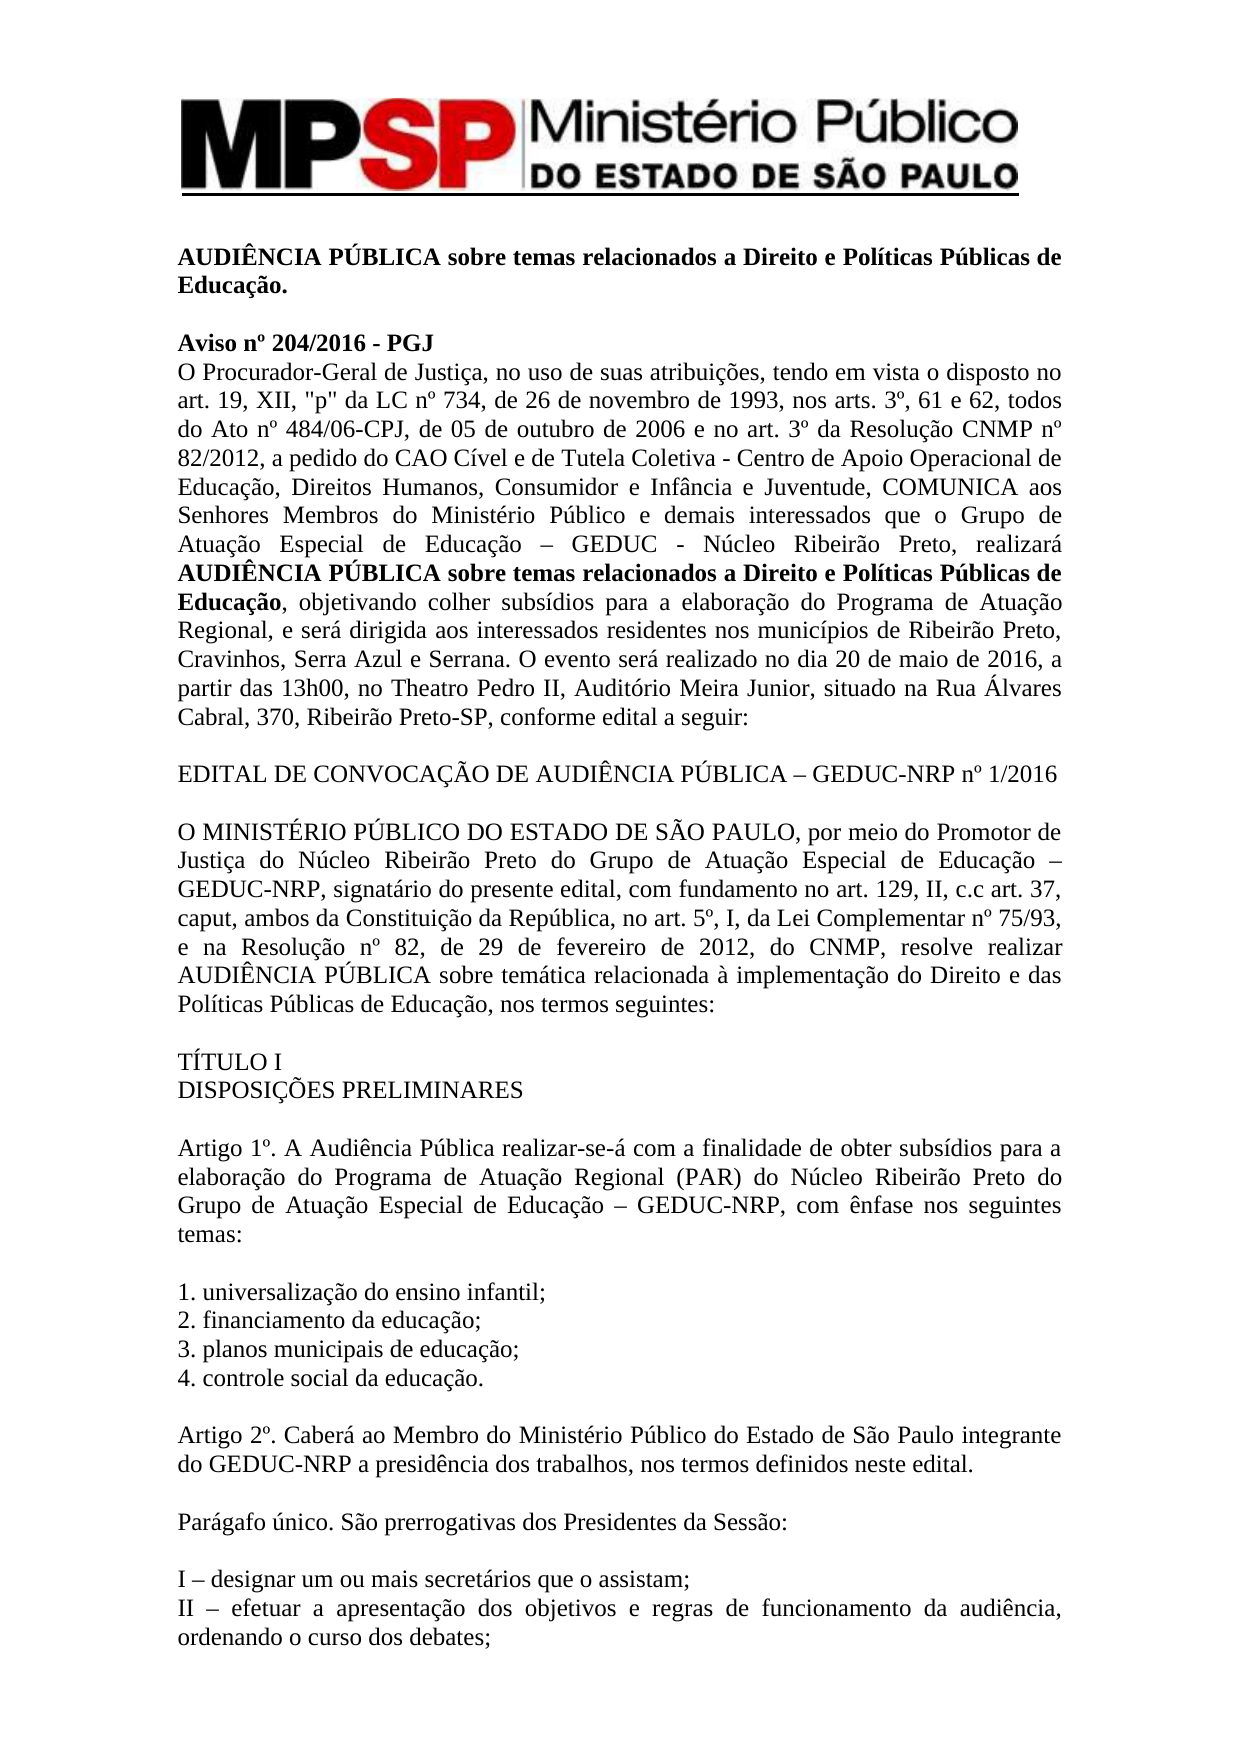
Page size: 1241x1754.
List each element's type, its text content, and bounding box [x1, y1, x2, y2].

text II – efetuar a apresentação dos objetivos e regras de funcionamento da audiência, ordenando o curso dos debates; [177, 1593, 1063, 1651]
text O Procurador-Geral de Justiça, no uso de suas atribuições, tendo em vista o disposto no art. 19, XII, "p" da LC nº 734, de 26 de novembro de 1993, nos arts. 3º, 61 e 62, todos do Ato nº 484/06-CPJ, de 05 de outubro de 2006 e no art. 3º da Resolução CNMP nº 82/2012, a pedido do CAO Cível e de Tutela Coletiva - Centro de Apoio Operacional de Educação, Direitos Humanos, Consumidor e Infância e Juventude, COMUNICA aos Senhores Membros do Ministério Público e demais interessados que o Grupo de Atuação Especial de Educação – GEDUC - Núcleo Ribeirão Preto, realizará AUDIÊNCIA PÚBLICA sobre temas relacionados a Direito e Políticas Públicas de Educação, objetivando colher subsídios para a elaboração do Programa de Atuação Regional, e será dirigida aos interessados residentes nos municípios de Ribeirão Preto, Cravinhos, Serra Azul e Serrana. O evento será realizado no dia 20 de maio de 2016, a partir das 13h00, no Theatro Pedro II, Auditório Meira Junior, situado na Rua Álvares Cabral, 370, Ribeirão Preto-SP, conforme edital a seguir: [177, 357, 1063, 731]
text 4. controle social da educação. [177, 1363, 1063, 1392]
text Artigo 1º. A Audiência Pública realizar-se-á com a finalidade de obter subsídios para a elaboração do Programa de Atuação Regional (PAR) do Núcleo Ribeirão Preto do Grupo de Atuação Especial de Educação – GEDUC-NRP, com ênfase nos seguintes temas: [177, 1133, 1063, 1248]
text Aviso nº 204/2016 - PGJ [177, 328, 1063, 357]
picture [181, 98, 1018, 191]
text TÍTULO I [177, 1047, 1063, 1076]
text 3. planos municipais de educação; [177, 1334, 1063, 1363]
text I – designar um ou mais secretários que o assistam; [177, 1564, 1063, 1593]
text Parágafo único. São prerrogativas dos Presidentes da Sessão: [177, 1507, 1063, 1536]
text AUDIÊNCIA PÚBLICA sobre temas relacionados a Direito e Políticas Públicas de Educação. [177, 242, 1063, 299]
text EDITAL DE CONVOCAÇÃO DE AUDIÊNCIA PÚBLICA – GEDUC-NRP nº 1/2016 [177, 759, 1063, 788]
text Artigo 2º. Caberá ao Membro do Ministério Público do Estado de São Paulo integrante do GEDUC-NRP a presidência dos trabalhos, nos termos definidos neste edital. [177, 1421, 1063, 1478]
text 1. universalização do ensino infantil; [177, 1277, 1063, 1306]
text O MINISTÉRIO PÚBLICO DO ESTADO DE SÃO PAULO, por meio do Promotor de Justiça do Núcleo Ribeirão Preto do Grupo de Atuação Especial de Educação – GEDUC-NRP, signatário do presente edital, com fundamento no art. 129, II, c.c art. 37, caput, ambos da Constituição da República, no art. 5º, I, da Lei Complementar nº 75/93, e na Resolução nº 82, de 29 de fevereiro de 2012, do CNMP, resolve realizar AUDIÊNCIA PÚBLICA sobre temática relacionada à implementação do Direito e das Políticas Públicas de Educação, nos termos seguintes: [177, 817, 1063, 1018]
text 2. financiamento da educação; [177, 1306, 1063, 1334]
text DISPOSIÇÕES PRELIMINARES [177, 1076, 1063, 1104]
